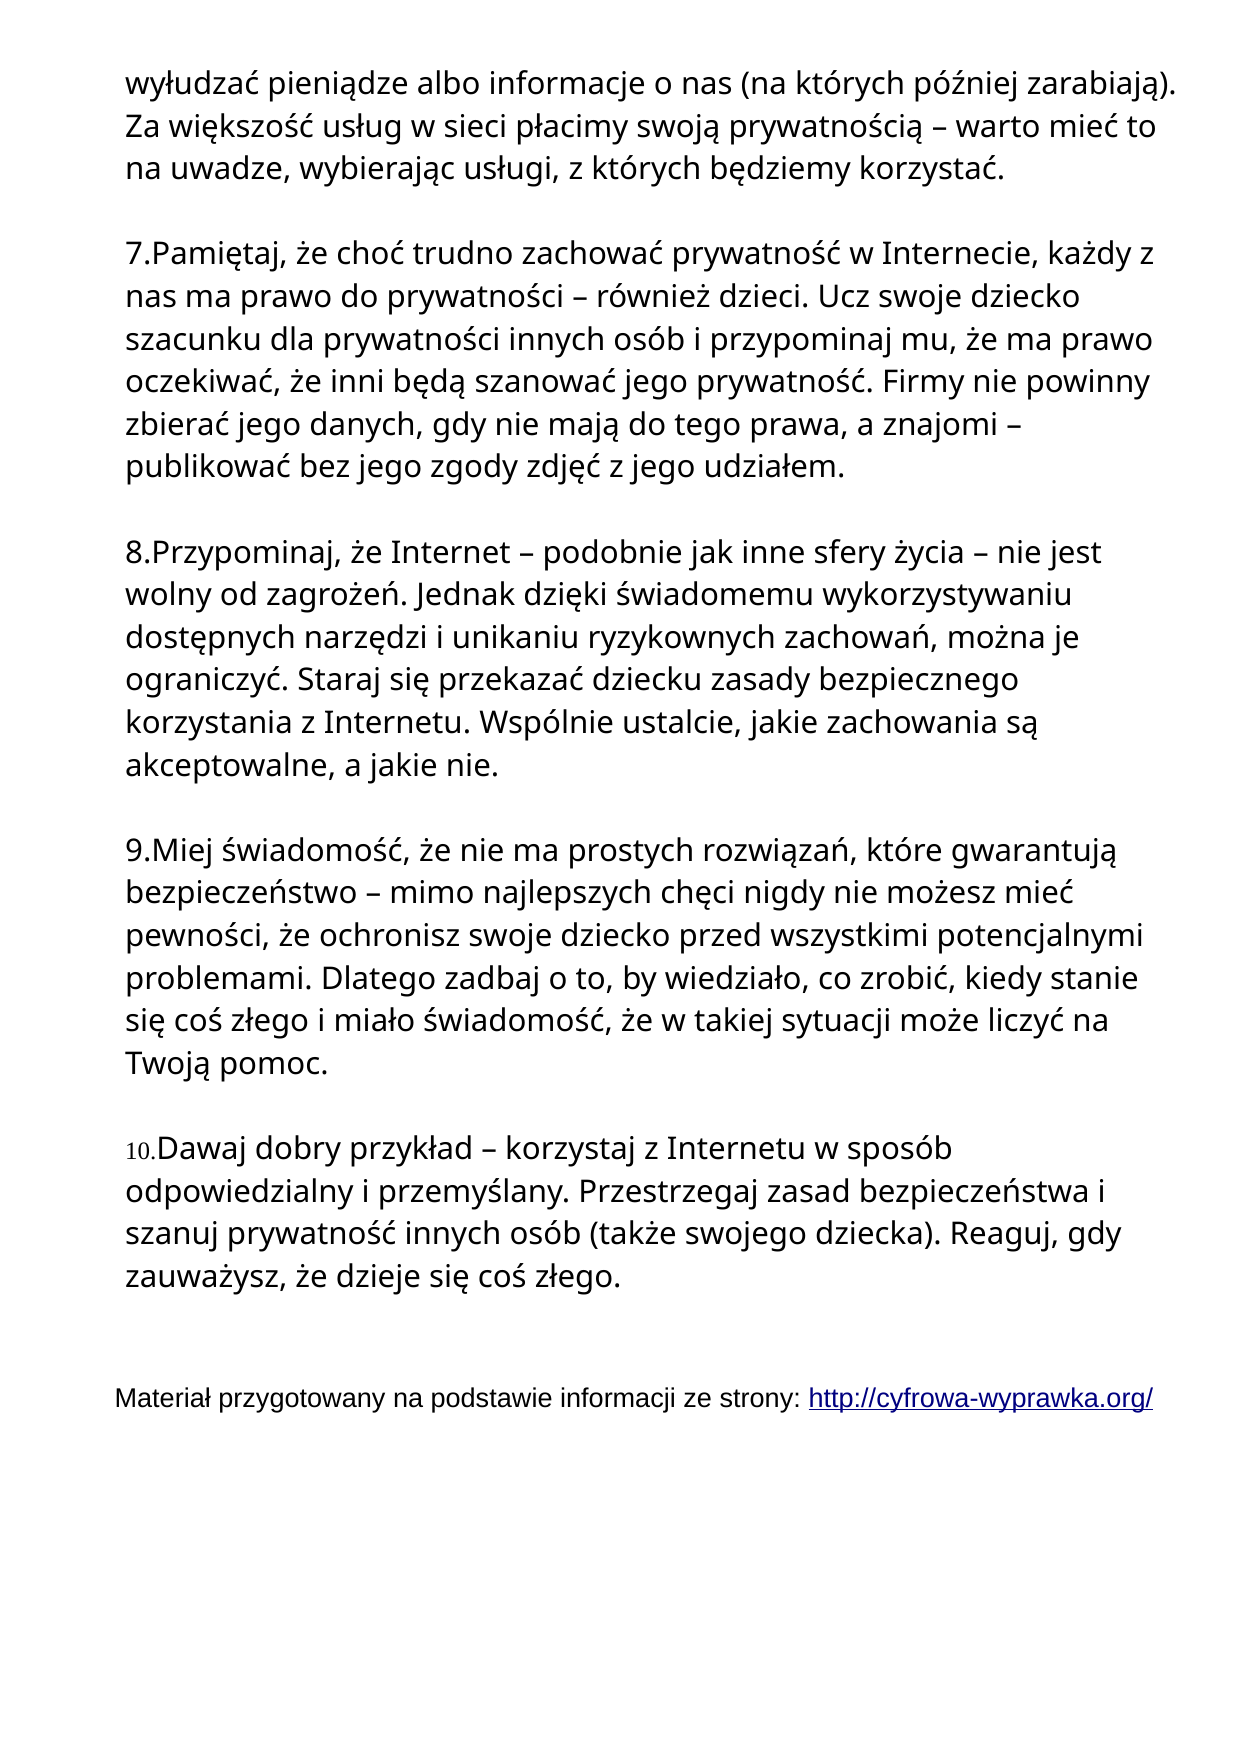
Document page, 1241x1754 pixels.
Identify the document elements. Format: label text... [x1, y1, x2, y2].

list Pamiętaj, że choć trudno zachować prywatność w Internecie, każdy z nas ma prawo do prywatności – również dzieci. Ucz swoje dziecko szacunku dla prywatności innych osób i przypominaj mu, że ma prawo oczekiwać, że inni będą szanować jego prywatność. Firmy nie powinny zbierać jego danych, gdy nie mają do tego prawa, a znajomi – publikować bez jego zgody zdjęć z jego udziałem. [112, 231, 1186, 487]
list Przypominaj, że Internet – podobnie jak inne sfery życia – nie jest wolny od zagrożeń. Jednak dzięki świadomemu wykorzystywaniu dostępnych narzędzi i unikaniu ryzykownych zachowań, można je ograniczyć. Staraj się przekazać dziecku zasady bezpiecznego korzystania z Internetu. Wspólnie ustalcie, jakie zachowania są akceptowalne, a jakie nie. [112, 529, 1186, 785]
text Materiał przygotowany na podstawie informacji ze strony: http://cyfrowa-wyprawka.org/ [81, 1382, 1186, 1413]
list Dawaj dobry przykład – korzystaj z Internetu w sposób odpowiedzialny i przemyślany. Przestrzegaj zasad bezpieczeństwa i szanuj prywatność innych osób (także swojego dziecka). Reaguj, gdy zauważysz, że dzieje się coś złego. [112, 1126, 1186, 1296]
list wyłudzać pieniądze albo informacje o nas (na których później zarabiają). Za większość usług w sieci płacimy swoją prywatnością – warto mieć to na uwadze, wybierając usługi, z których będziemy korzystać. [112, 61, 1186, 189]
list Miej świadomość, że nie ma prostych rozwiązań, które gwarantują bezpieczeństwo – mimo najlepszych chęci nigdy nie możesz mieć pewności, że ochronisz swoje dziecko przed wszystkimi potencjalnymi problemami. Dlatego zadbaj o to, by wiedziało, co zrobić, kiedy stanie się coś złego i miało świadomość, że w takiej sytuacji może liczyć na Twoją pomoc. [112, 828, 1186, 1083]
